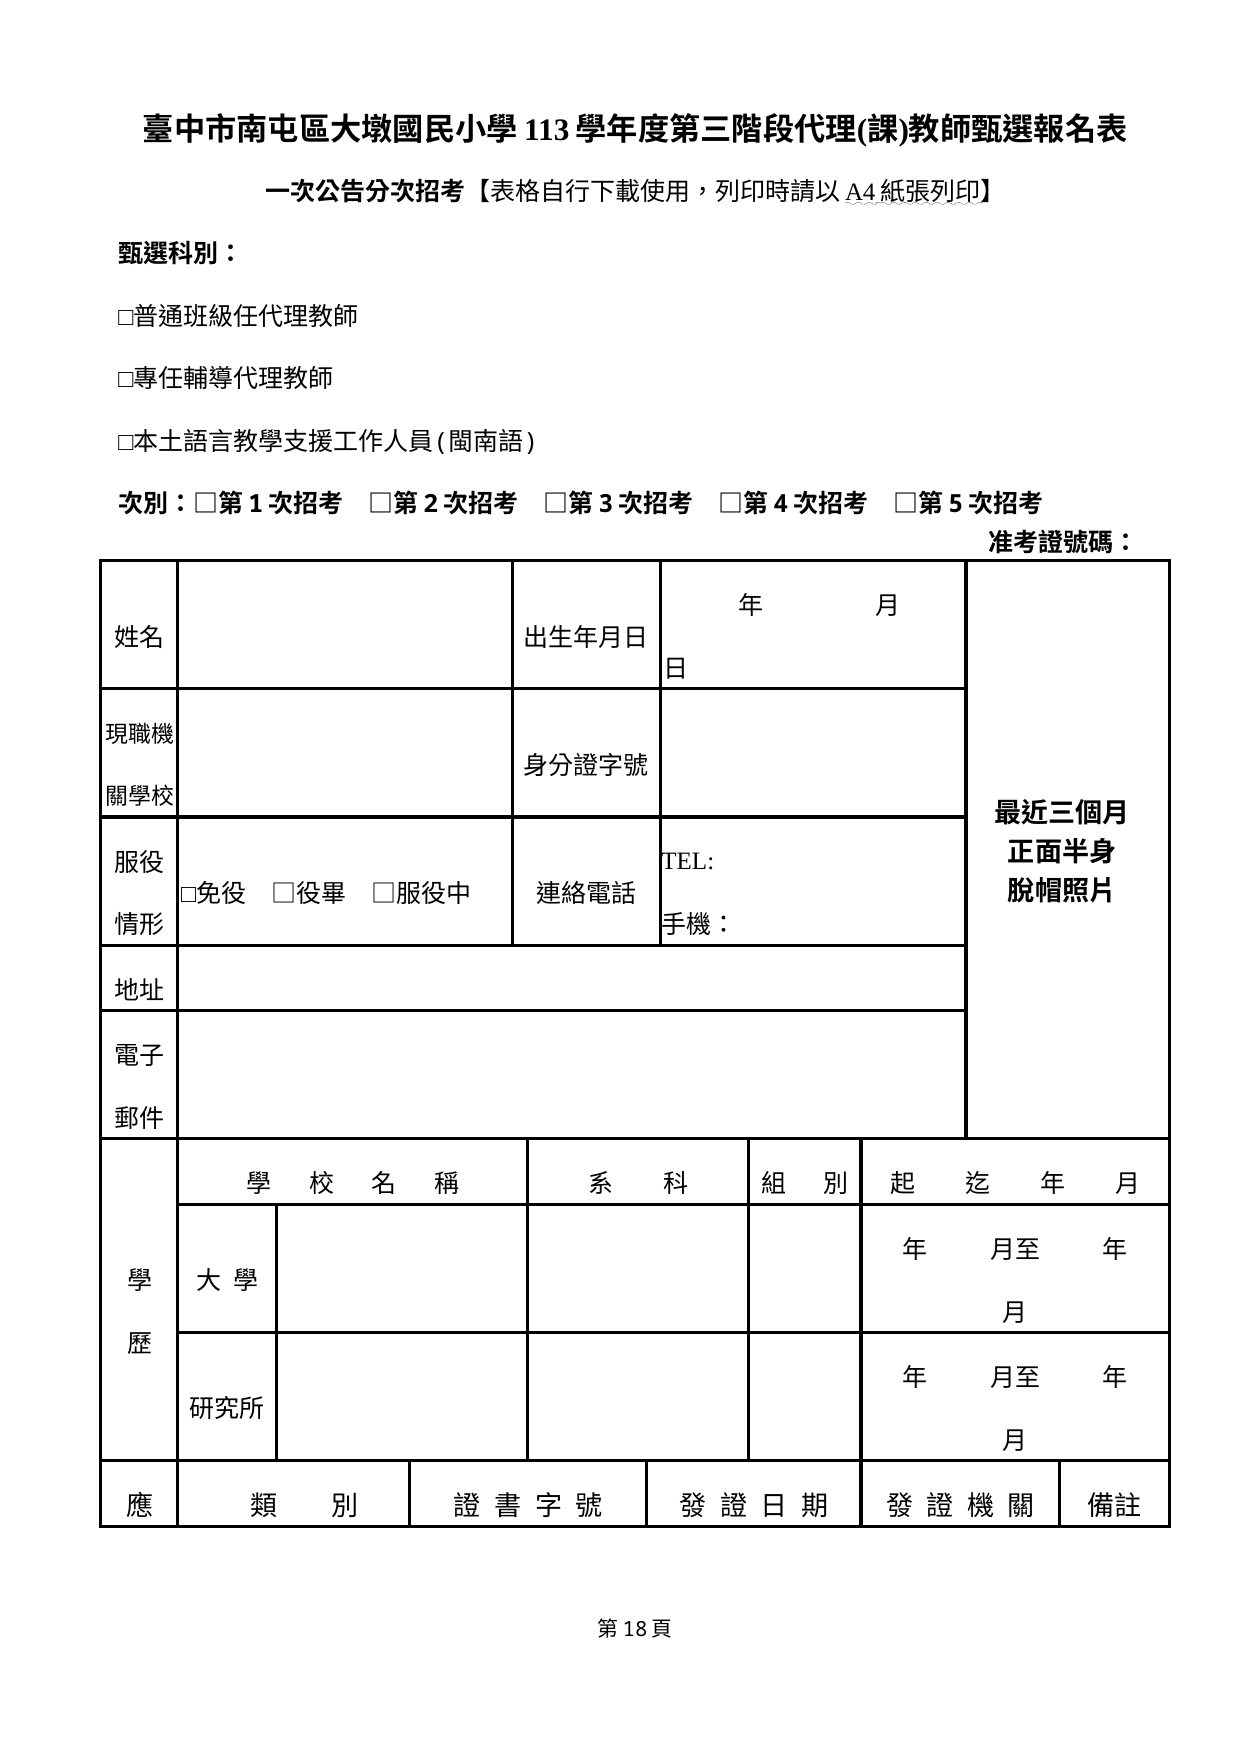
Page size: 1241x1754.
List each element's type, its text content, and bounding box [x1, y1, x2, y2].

table_cell 應 [102, 1462, 176, 1525]
table_cell 大 學 [179, 1206, 275, 1331]
table_cell 地址 [102, 947, 176, 1009]
table_cell 發 證 日 期 [648, 1462, 859, 1525]
text 准考證號碼： [118, 523, 1152, 559]
table_cell 服役 情形 [102, 819, 176, 943]
text 臺中市南屯區大墩國民小學113學年度第三階段代理(課)教師甄選報名表 [118, 85, 1152, 148]
text 次別：□第1次招考 □第2次招考 □第3次招考 □第4次招考 □第5次招考 [118, 460, 1152, 523]
table_cell [179, 1012, 964, 1137]
table_cell □免役 □役畢 □服役中 [179, 819, 511, 943]
table_cell 發 證 機 關 [863, 1462, 1058, 1525]
table_cell 學 校 名 稱 [179, 1140, 526, 1203]
text □普通班級任代理教師 [118, 273, 1152, 335]
table_header 最近三個月 正面半身 脫帽照片 [968, 562, 1168, 1137]
table_cell [750, 1334, 859, 1459]
text 一次公告分次招考【表格自行下載使用，列印時請以A4紙張列印】 [118, 148, 1152, 210]
table_cell 起 迄 年 月 [863, 1140, 1168, 1203]
table_cell 年 月至 年 月 [863, 1206, 1168, 1331]
table_cell 系 科 [529, 1140, 747, 1203]
table_cell TEL: 手機： [662, 819, 964, 943]
table_cell [179, 690, 511, 815]
table_cell 學 歷 [102, 1140, 176, 1459]
table_header 出生年月日 [514, 562, 659, 687]
table_cell 類 別 [179, 1462, 408, 1525]
table_cell 研究所 [179, 1334, 275, 1459]
table_cell 組 別 [750, 1140, 859, 1203]
table_cell [278, 1206, 526, 1331]
table_cell 連絡電話 [514, 819, 659, 943]
text □本土語言教學支援工作人員(閩南語) [118, 398, 1152, 460]
table_cell 年 月至 年 月 [863, 1334, 1168, 1459]
text □專任輔導代理教師 [118, 335, 1152, 398]
table_cell 證 書 字 號 [411, 1462, 645, 1525]
table_cell [179, 947, 964, 1009]
table_cell [529, 1206, 747, 1331]
table_header 姓名 [102, 562, 176, 687]
table_cell [662, 690, 964, 815]
table_cell 身分證字號 [514, 690, 659, 815]
text 甄選科別： [118, 210, 1152, 273]
table_cell 現職機關學校 [102, 690, 176, 815]
table_cell [529, 1334, 747, 1459]
table_cell 電子郵件 [102, 1012, 176, 1137]
table_cell [750, 1206, 859, 1331]
table_header [179, 562, 511, 687]
table_header 年 月 日 [662, 562, 964, 687]
table_cell [278, 1334, 526, 1459]
table_cell 備註 [1061, 1462, 1168, 1525]
